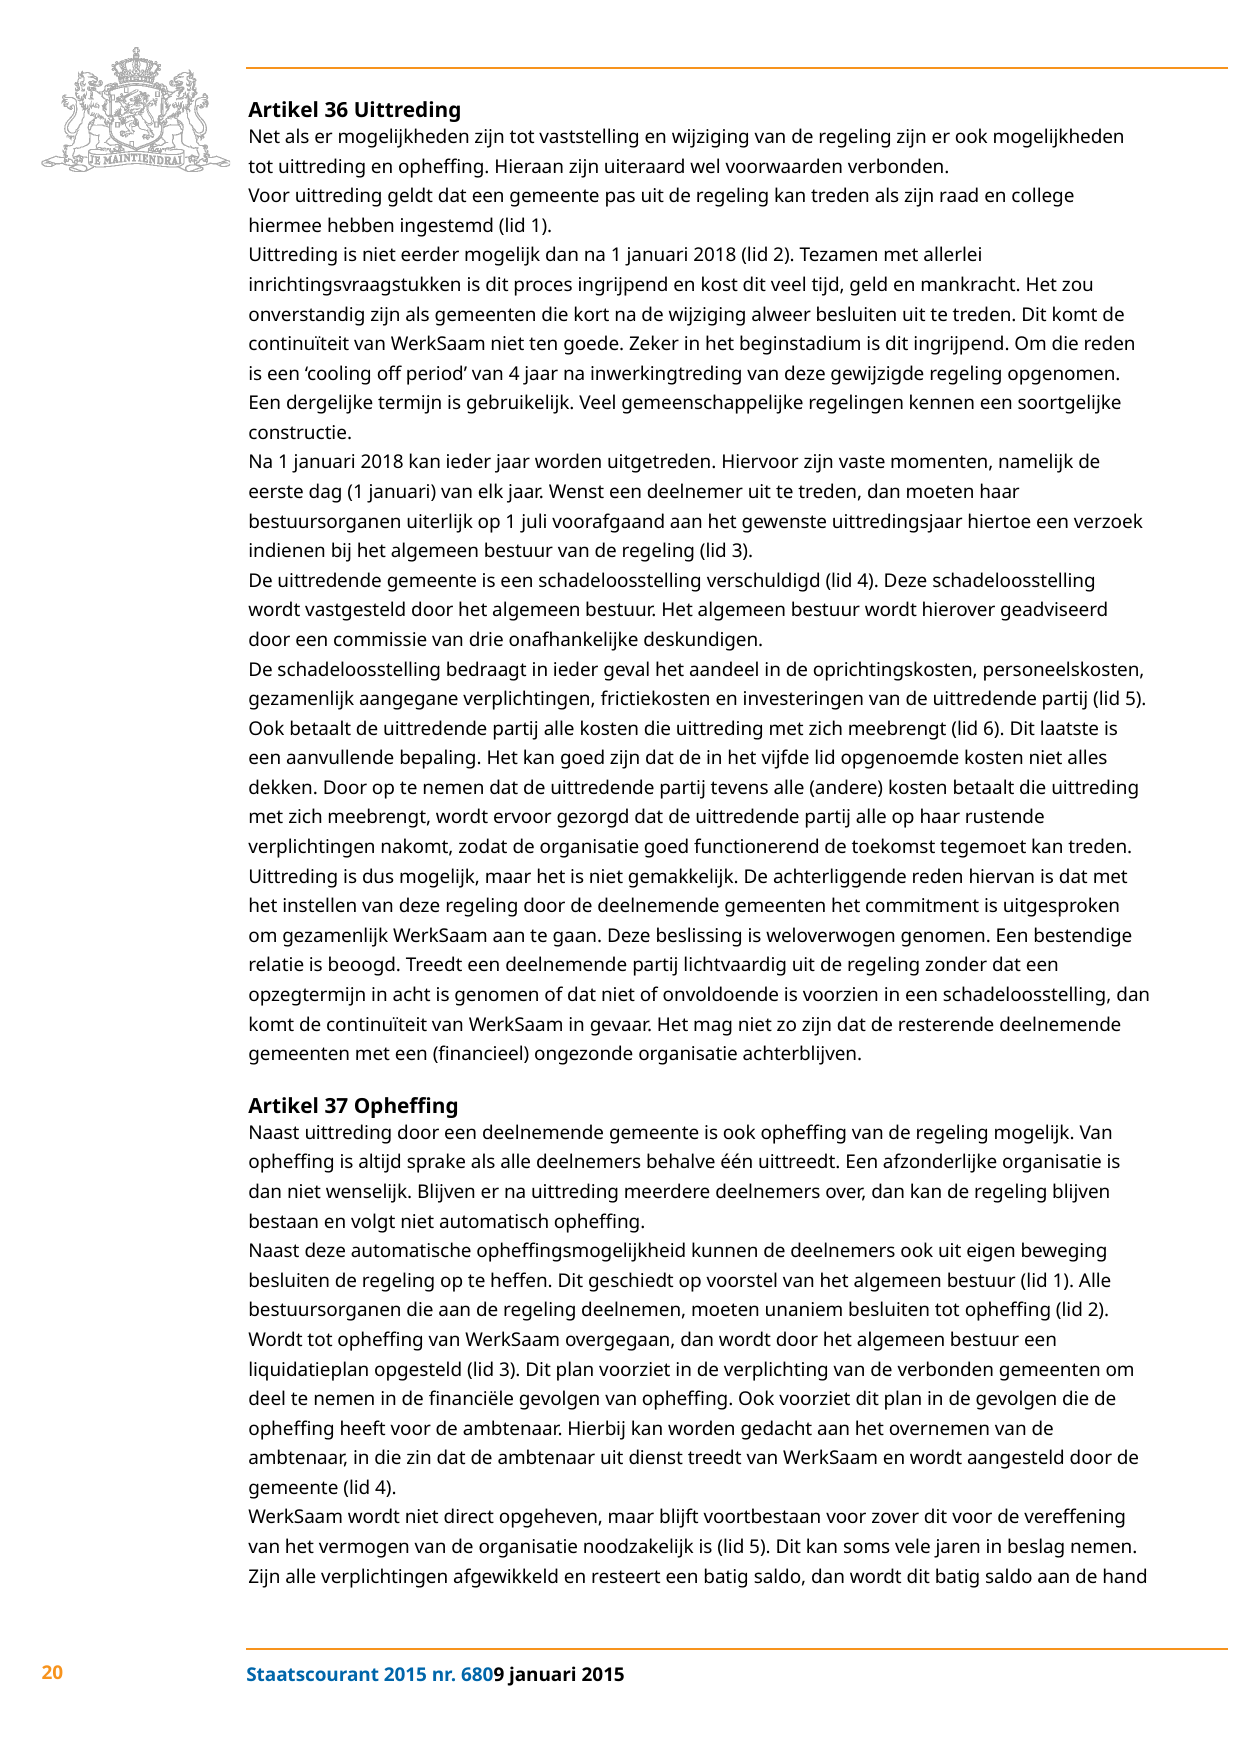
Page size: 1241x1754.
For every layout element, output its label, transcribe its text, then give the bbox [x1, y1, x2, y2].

text Net als er mogelijkheden zijn tot vaststelling en wijziging van de regeling zijn er ook mogelijkheden tot uittreding en opheffing. Hieraan zijn uiteraard wel voorwaarden verbonden. [248, 123, 1152, 178]
text Naast uittreding door een deelnemende gemeente is ook opheffing van de regeling mogelijk. Van opheffing is altijd sprake als alle deelnemers behalve één uittreedt. Een afzonderlijke organisatie is dan niet wenselijk. Blijven er na uittreding meerdere deelnemers over, dan kan de regeling blijven bestaan en volgt niet automatisch opheffing. [248, 1119, 1152, 1234]
text Artikel 36 Uittreding [248, 95, 1152, 123]
text Artikel 37 Opheffing [248, 1091, 1152, 1119]
text De schadeloosstelling bedraagt in ieder geval het aandeel in de oprichtingskosten, personeelskosten, gezamenlijk aangegane verplichtingen, frictiekosten en investeringen van de uittredende partij (lid 5). Ook betaalt de uittredende partij alle kosten die uittreding met zich meebrengt (lid 6). Dit laatste is een aanvullende bepaling. Het kan goed zijn dat de in het vijfde lid opgenoemde kosten niet alles dekken. Door op te nemen dat de uittredende partij tevens alle (andere) kosten betaalt die uittreding met zich meebrengt, wordt ervoor gezorgd dat de uittredende partij alle op haar rustende verplichtingen nakomt, zodat de organisatie goed functionerend de toekomst tegemoet kan treden. [248, 656, 1152, 859]
text WerkSaam wordt niet direct opgeheven, maar blijft voortbestaan voor zover dit voor de vereffening van het vermogen van de organisatie noodzakelijk is (lid 5). Dit kan soms vele jaren in beslag nemen. Zijn alle verplichtingen afgewikkeld en resteert een batig saldo, dan wordt dit batig saldo aan de hand [248, 1504, 1152, 1589]
text Uittreding is dus mogelijk, maar het is niet gemakkelijk. De achterliggende reden hiervan is dat met het instellen van deze regeling door de deelnemende gemeenten het commitment is uitgesproken om gezamenlijk WerkSaam aan te gaan. Deze beslissing is weloverwogen genomen. Een bestendige relatie is beoogd. Treedt een deelnemende partij lichtvaardig uit de regeling zonder dat een opzegtermijn in acht is genomen of dat niet of onvoldoende is voorzien in een schadeloosstelling, dan komt de continuïteit van WerkSaam in gevaar. Het mag niet zo zijn dat de resterende deelnemende gemeenten met een (financieel) ongezonde organisatie achterblijven. [248, 863, 1152, 1066]
text Na 1 januari 2018 kan ieder jaar worden uitgetreden. Hiervoor zijn vaste momenten, namelijk de eerste dag (1 januari) van elk jaar. Wenst een deelnemer uit te treden, dan moeten haar bestuursorganen uiterlijk op 1 juli voorafgaand aan het gewenste uittredingsjaar hiertoe een verzoek indienen bij het algemeen bestuur van de regeling (lid 3). [248, 449, 1152, 563]
picture [41, 47, 231, 172]
text Uittreding is niet eerder mogelijk dan na 1 januari 2018 (lid 2). Tezamen met allerlei inrichtingsvraagstukken is dit proces ingrijpend en kost dit veel tijd, geld en mankracht. Het zou onverstandig zijn als gemeenten die kort na de wijziging alweer besluiten uit te treden. Dit komt de continuïteit van WerkSaam niet ten goede. Zeker in het beginstadium is dit ingrijpend. Om die reden is een ‘cooling off period’ van 4 jaar na inwerkingtreding van deze gewijzigde regeling opgenomen. Een dergelijke termijn is gebruikelijk. Veel gemeenschappelijke regelingen kennen een soortgelijke constructie. [248, 242, 1152, 445]
text Wordt tot opheffing van WerkSaam overgegaan, dan wordt door het algemeen bestuur een liquidatieplan opgesteld (lid 3). Dit plan voorziet in de verplichting van de verbonden gemeenten om deel te nemen in de financiële gevolgen van opheffing. Ook voorziet dit plan in de gevolgen die de opheffing heeft voor de ambtenaar. Hierbij kan worden gedacht aan het overnemen van de ambtenaar, in die zin dat de ambtenaar uit dienst treedt van WerkSaam en wordt aangesteld door de gemeente (lid 4). [248, 1326, 1152, 1500]
text De uittredende gemeente is een schadeloosstelling verschuldigd (lid 4). Deze schadeloosstelling wordt vastgesteld door het algemeen bestuur. Het algemeen bestuur wordt hierover geadviseerd door een commissie van drie onafhankelijke deskundigen. [248, 567, 1152, 652]
text Voor uittreding geldt dat een gemeente pas uit de regeling kan treden als zijn raad en college hiermee hebben ingestemd (lid 1). [248, 182, 1152, 238]
text Naast deze automatische opheffingsmogelijkheid kunnen de deelnemers ook uit eigen beweging besluiten de regeling op te heffen. Dit geschiedt op voorstel van het algemeen bestuur (lid 1). Alle bestuursorganen die aan de regeling deelnemen, moeten unaniem besluiten tot opheffing (lid 2). [248, 1237, 1152, 1322]
